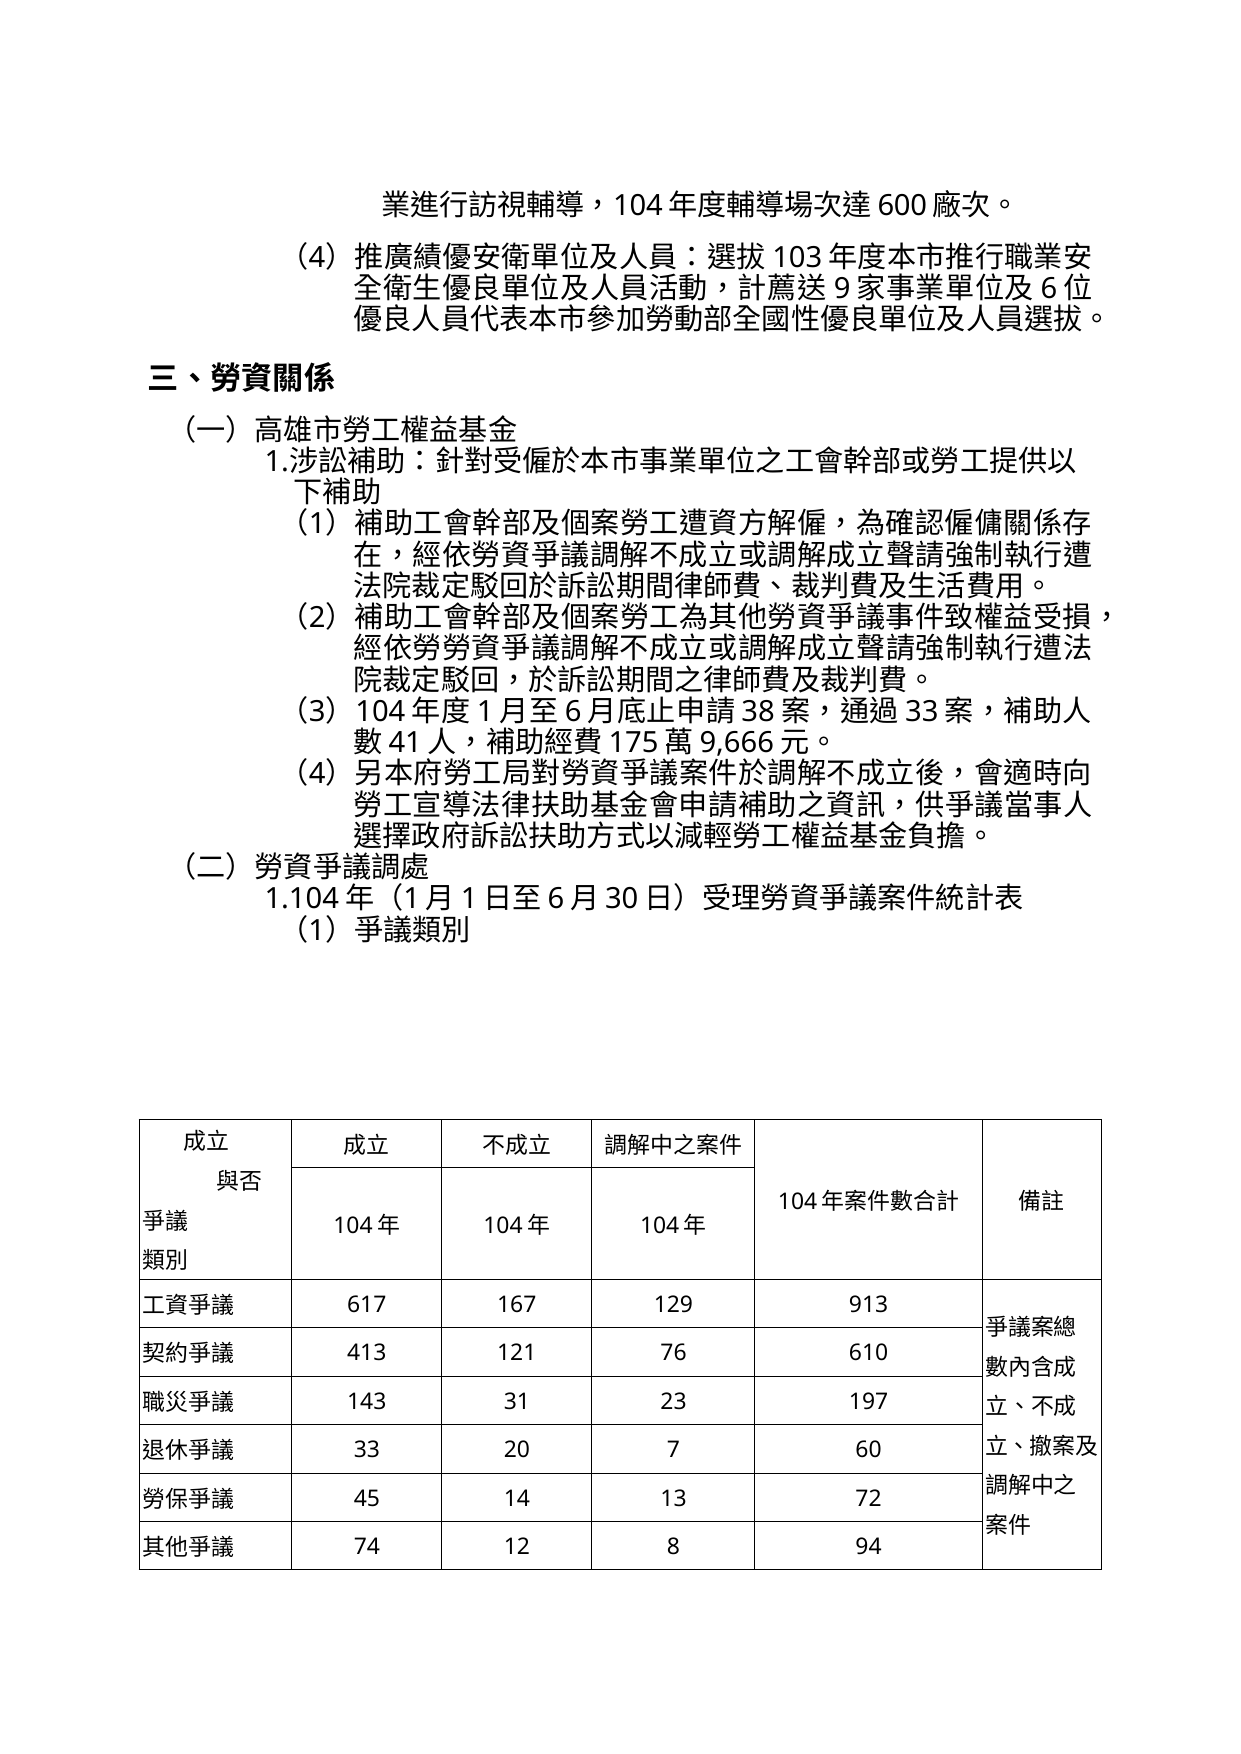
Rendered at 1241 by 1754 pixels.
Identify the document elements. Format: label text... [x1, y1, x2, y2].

text （二）勞資爭議調處 [148, 853, 1092, 884]
table_cell 工資爭議 [140, 1280, 291, 1327]
table_cell 勞保爭議 [140, 1474, 291, 1521]
text （3）104年度1月至6月底止申請38案，通過33案，補助人數41人，補助經費175萬9,666元。 [279, 696, 1092, 759]
text 業進行訪視輔導，104年度輔導場次達600廠次。 [352, 163, 1092, 242]
table_header 不成立 [442, 1120, 591, 1167]
text （1）爭議類別 [279, 915, 1092, 946]
table_cell 60 [755, 1425, 982, 1472]
table_cell 413 [292, 1328, 441, 1376]
table_cell 職災爭議 [140, 1377, 291, 1424]
table_cell 121 [442, 1328, 591, 1376]
table_header 備註 [983, 1120, 1101, 1279]
table_cell 94 [755, 1522, 982, 1569]
table_cell 913 [755, 1280, 982, 1327]
table_cell 104年 [442, 1168, 591, 1279]
table_cell 610 [755, 1328, 982, 1376]
table_cell 13 [592, 1474, 754, 1521]
table_cell 104年 [292, 1168, 441, 1279]
table_cell 104年 [592, 1168, 754, 1279]
table_header 調解中之案件 [592, 1120, 754, 1167]
table_header 104年案件數合計 [755, 1120, 982, 1279]
table_cell 23 [592, 1377, 754, 1424]
table_cell 72 [755, 1474, 982, 1521]
text （4）推廣績優安衛單位及人員：選拔103年度本市推行職業安全衛生優良單位及人員活動，計薦送9家事業單位及6位優良人員代表本市參加勞動部全國性優良單位及人員選拔。 [279, 242, 1092, 336]
text （4）另本府勞工局對勞資爭議案件於調解不成立後，會適時向勞工宣導法律扶助基金會申請補助之資訊，供爭議當事人選擇政府訴訟扶助方式以減輕勞工權益基金負擔。 [279, 759, 1092, 853]
text （一）高雄市勞工權益基金 [148, 415, 1092, 446]
table_cell 契約爭議 [140, 1328, 291, 1376]
table_cell 退休爭議 [140, 1425, 291, 1472]
table_cell 167 [442, 1280, 591, 1327]
table_cell 14 [442, 1474, 591, 1521]
table_cell 其他爭議 [140, 1522, 291, 1569]
table_header 成立 [292, 1120, 441, 1167]
table_header 成立 與否 爭議 類別 [140, 1120, 291, 1279]
table_cell 20 [442, 1425, 591, 1472]
table_cell 31 [442, 1377, 591, 1424]
table_cell 76 [592, 1328, 754, 1376]
table_cell 74 [292, 1522, 441, 1569]
text 1.涉訟補助：針對受僱於本市事業單位之工會幹部或勞工提供以下補助 [264, 446, 1078, 509]
table_cell 129 [592, 1280, 754, 1327]
table_cell 7 [592, 1425, 754, 1472]
text 三、勞資關係 [148, 336, 1092, 415]
table_cell 12 [442, 1522, 591, 1569]
text 1.104年（1月1日至6月30日）受理勞資爭議案件統計表 [264, 884, 1078, 915]
table_cell 617 [292, 1280, 441, 1327]
table_cell 爭議案總數內含成立、不成立、撤案及調解中之案件 [983, 1280, 1101, 1569]
table_cell 8 [592, 1522, 754, 1569]
table_cell 33 [292, 1425, 441, 1472]
table_cell 45 [292, 1474, 441, 1521]
table_cell 143 [292, 1377, 441, 1424]
text （1）補助工會幹部及個案勞工遭資方解僱，為確認僱傭關係存在，經依勞資爭議調解不成立或調解成立聲請強制執行遭法院裁定駁回於訴訟期間律師費、裁判費及生活費用。 [279, 509, 1092, 603]
table_cell 197 [755, 1377, 982, 1424]
text （2）補助工會幹部及個案勞工為其他勞資爭議事件致權益受損，經依勞勞資爭議調解不成立或調解成立聲請強制執行遭法院裁定駁回，於訴訟期間之律師費及裁判費。 [279, 603, 1092, 696]
